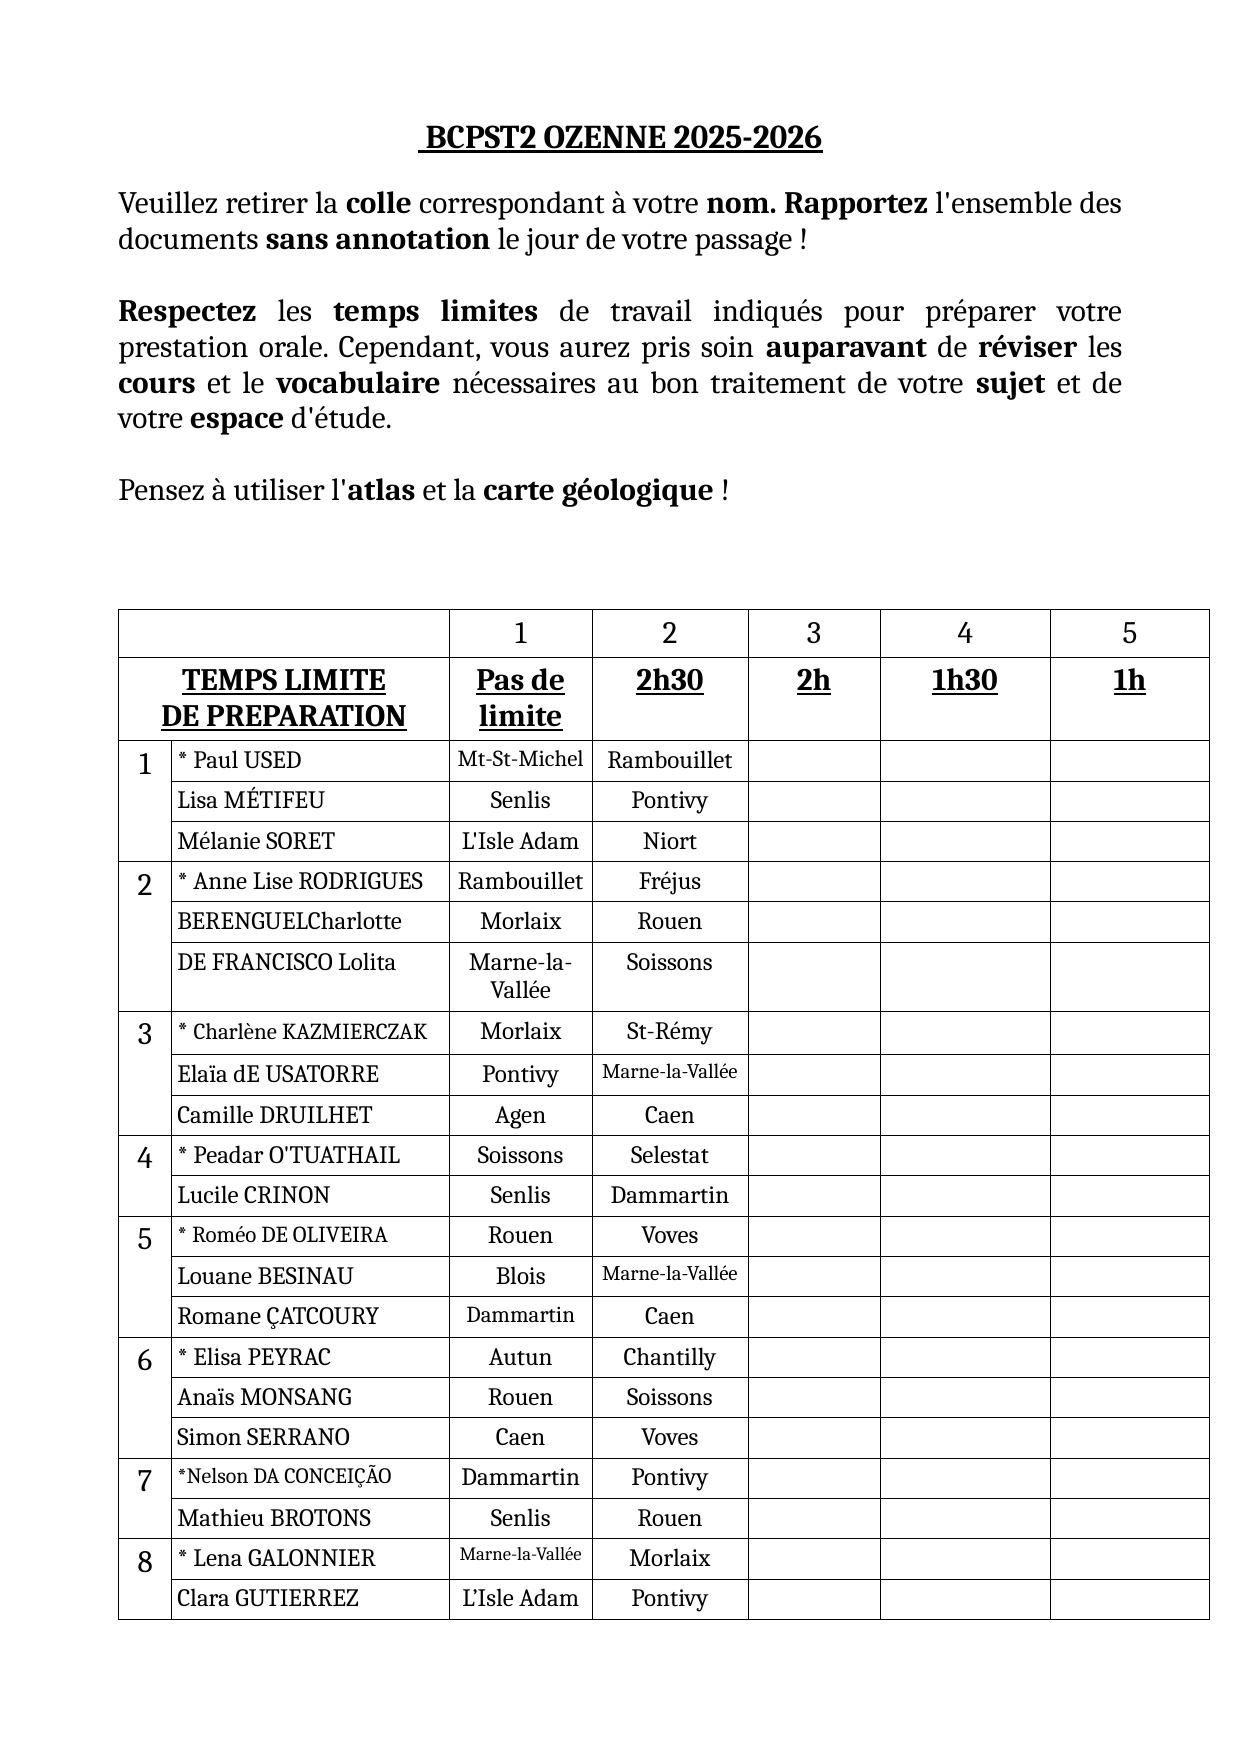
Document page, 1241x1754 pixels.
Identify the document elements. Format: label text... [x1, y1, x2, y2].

table_cell Mt-St-Michel [450, 741, 592, 781]
table_cell [881, 902, 1050, 942]
table_cell [881, 1257, 1050, 1296]
table_cell [881, 1580, 1050, 1619]
table_cell [881, 1459, 1050, 1498]
table_cell [881, 1539, 1050, 1578]
table_cell Senlis [450, 1176, 592, 1216]
table_cell 1h30 [881, 658, 1050, 740]
table_cell [1051, 902, 1209, 942]
table_cell [749, 1012, 880, 1054]
table_cell [1051, 1136, 1209, 1175]
table_cell * Roméo DE OLIVEIRA [172, 1217, 449, 1256]
table_cell * Charlène KAZMIERCZAK [172, 1012, 449, 1054]
table_header [119, 610, 449, 657]
table_cell [1051, 1580, 1209, 1619]
table_cell [881, 822, 1050, 861]
table_cell Elaïa dE USATORRE [172, 1055, 449, 1095]
table_cell *Nelson DA CONCEIÇÃO [172, 1459, 449, 1498]
table_cell [1051, 862, 1209, 901]
table_cell L'Isle Adam [450, 822, 592, 861]
table_cell 8 [119, 1539, 171, 1619]
table_cell [881, 1176, 1050, 1216]
table_cell [749, 1418, 880, 1457]
table_cell Simon SERRANO [172, 1418, 449, 1457]
table_cell Soissons [593, 943, 748, 1011]
text BCPST2 OZENNE 2025-2026 [118, 118, 1122, 185]
table_cell * Anne Lise RODRIGUES [172, 862, 449, 901]
table_cell DE FRANCISCO Lolita [172, 943, 449, 1011]
text Veuillez retirer la colle correspondant à votre nom. Rapportez l'ensemble des documents sans annotation le jour de votre passage ! [118, 185, 1122, 257]
table_cell [1051, 1297, 1209, 1337]
table_cell Lucile CRINON [172, 1176, 449, 1216]
table_cell Morlaix [450, 1012, 592, 1054]
table_cell [749, 822, 880, 861]
table_cell [1051, 1217, 1209, 1256]
table_cell [1051, 1418, 1209, 1457]
table_cell [1051, 782, 1209, 821]
table_cell Rambouillet [450, 862, 592, 901]
table_cell Pontivy [593, 1459, 748, 1498]
table_cell Mélanie SORET [172, 822, 449, 861]
table_cell Marne-la-Vallée [593, 1257, 748, 1296]
table_cell Fréjus [593, 862, 748, 901]
table_cell * Elisa PEYRAC [172, 1338, 449, 1377]
table_cell * Paul USED [172, 741, 449, 781]
table_cell Clara GUTIERREZ [172, 1580, 449, 1619]
text Respectez les temps limites de travail indiqués pour préparer votre prestation orale. Cependant, vous aurez pris soin auparavant de réviser les cours et le vocabulaire nécessaires au bon traitement de votre sujet et de votre espace d'étude. [118, 293, 1122, 437]
table_cell [881, 1378, 1050, 1417]
table_cell 2h [749, 658, 880, 740]
table_cell [1051, 1378, 1209, 1417]
table_cell [1051, 1176, 1209, 1216]
table_cell [1051, 1096, 1209, 1135]
table_cell [881, 1499, 1050, 1538]
table_cell Voves [593, 1418, 748, 1457]
table_cell Caen [593, 1096, 748, 1135]
table_cell [1051, 1055, 1209, 1095]
table_cell [1051, 943, 1209, 1011]
table_cell 2 [119, 862, 171, 1011]
table_cell * Lena GALONNIER [172, 1539, 449, 1578]
table_cell [881, 1338, 1050, 1377]
table_cell [749, 1136, 880, 1175]
table_cell [881, 1418, 1050, 1457]
table_cell Blois [450, 1257, 592, 1296]
table_cell 7 [119, 1459, 171, 1538]
table_cell Pontivy [593, 1580, 748, 1619]
table_cell Camille DRUILHET [172, 1096, 449, 1135]
table_cell L’Isle Adam [450, 1580, 592, 1619]
table_cell [749, 862, 880, 901]
table_cell Pas de limite [450, 658, 592, 740]
table_cell [749, 1176, 880, 1216]
table_cell [881, 1217, 1050, 1256]
table_cell St-Rémy [593, 1012, 748, 1054]
table_cell Senlis [450, 1499, 592, 1538]
table_cell Rouen [593, 902, 748, 942]
table_cell Anaïs MONSANG [172, 1378, 449, 1417]
table_cell 5 [119, 1217, 171, 1337]
table_cell Rouen [450, 1378, 592, 1417]
table_cell [881, 1297, 1050, 1337]
table_cell [749, 1580, 880, 1619]
table_cell [881, 782, 1050, 821]
table_cell Rouen [593, 1499, 748, 1538]
table_cell 3 [119, 1012, 171, 1135]
table_cell [881, 1096, 1050, 1135]
table_cell Soissons [593, 1378, 748, 1417]
table_cell [749, 1055, 880, 1095]
table_cell Pontivy [450, 1055, 592, 1095]
table_cell [749, 741, 880, 781]
table_cell [749, 1297, 880, 1337]
table_cell Selestat [593, 1136, 748, 1175]
table_cell Niort [593, 822, 748, 861]
table_cell [1051, 1539, 1209, 1578]
table_cell [749, 1378, 880, 1417]
table_cell Agen [450, 1096, 592, 1135]
table_cell Mathieu BROTONS [172, 1499, 449, 1538]
table_cell [1051, 1499, 1209, 1538]
text Pensez à utiliser l'atlas et la carte géologique ! [118, 473, 1122, 509]
table_cell [1051, 1012, 1209, 1054]
table_cell Dammartin [450, 1297, 592, 1337]
table_cell [1051, 1338, 1209, 1377]
table_cell BERENGUELCharlotte [172, 902, 449, 942]
table_cell Morlaix [450, 902, 592, 942]
table_cell Chantilly [593, 1338, 748, 1377]
table_cell [749, 1217, 880, 1256]
table_cell [881, 862, 1050, 901]
table_cell [1051, 741, 1209, 781]
table_cell Marne-la-Vallée [450, 943, 592, 1011]
table_header 4 [881, 610, 1050, 657]
table_cell 1h [1051, 658, 1209, 740]
table_header 2 [593, 610, 748, 657]
table_cell [749, 1096, 880, 1135]
table_cell [749, 1459, 880, 1498]
table_cell Louane BESINAU [172, 1257, 449, 1296]
table_cell Rambouillet [593, 741, 748, 781]
table_cell Dammartin [450, 1459, 592, 1498]
table_cell Caen [593, 1297, 748, 1337]
table_header 5 [1051, 610, 1209, 657]
table_header 1 [450, 610, 592, 657]
table_cell Marne-la-Vallée [450, 1539, 592, 1578]
table_cell [749, 1499, 880, 1538]
table_cell Caen [450, 1418, 592, 1457]
table_cell 1 [119, 741, 171, 861]
table_cell [749, 1338, 880, 1377]
table_cell Soissons [450, 1136, 592, 1175]
table_cell Senlis [450, 782, 592, 821]
table_header 3 [749, 610, 880, 657]
table_cell [881, 943, 1050, 1011]
table_cell Morlaix [593, 1539, 748, 1578]
table_cell [749, 902, 880, 942]
table_cell [881, 1136, 1050, 1175]
table_cell [1051, 822, 1209, 861]
table_cell Autun [450, 1338, 592, 1377]
table_cell Romane ÇATCOURY [172, 1297, 449, 1337]
table_cell 4 [119, 1136, 171, 1216]
table_cell Pontivy [593, 782, 748, 821]
table_cell Lisa MÉTIFEU [172, 782, 449, 821]
table_cell Dammartin [593, 1176, 748, 1216]
table_cell Voves [593, 1217, 748, 1256]
table_cell [749, 943, 880, 1011]
table_cell 6 [119, 1338, 171, 1457]
table_cell [881, 1055, 1050, 1095]
table_cell * Peadar O'TUATHAIL [172, 1136, 449, 1175]
table_cell [881, 1012, 1050, 1054]
table_cell TEMPS LIMITE DE PREPARATION [119, 658, 449, 740]
table_cell [1051, 1257, 1209, 1296]
table_cell 2h30 [593, 658, 748, 740]
table_cell [749, 782, 880, 821]
table_cell Marne-la-Vallée [593, 1055, 748, 1095]
table_cell Rouen [450, 1217, 592, 1256]
table_cell [749, 1539, 880, 1578]
table_cell [1051, 1459, 1209, 1498]
table_cell [749, 1257, 880, 1296]
table_cell [881, 741, 1050, 781]
